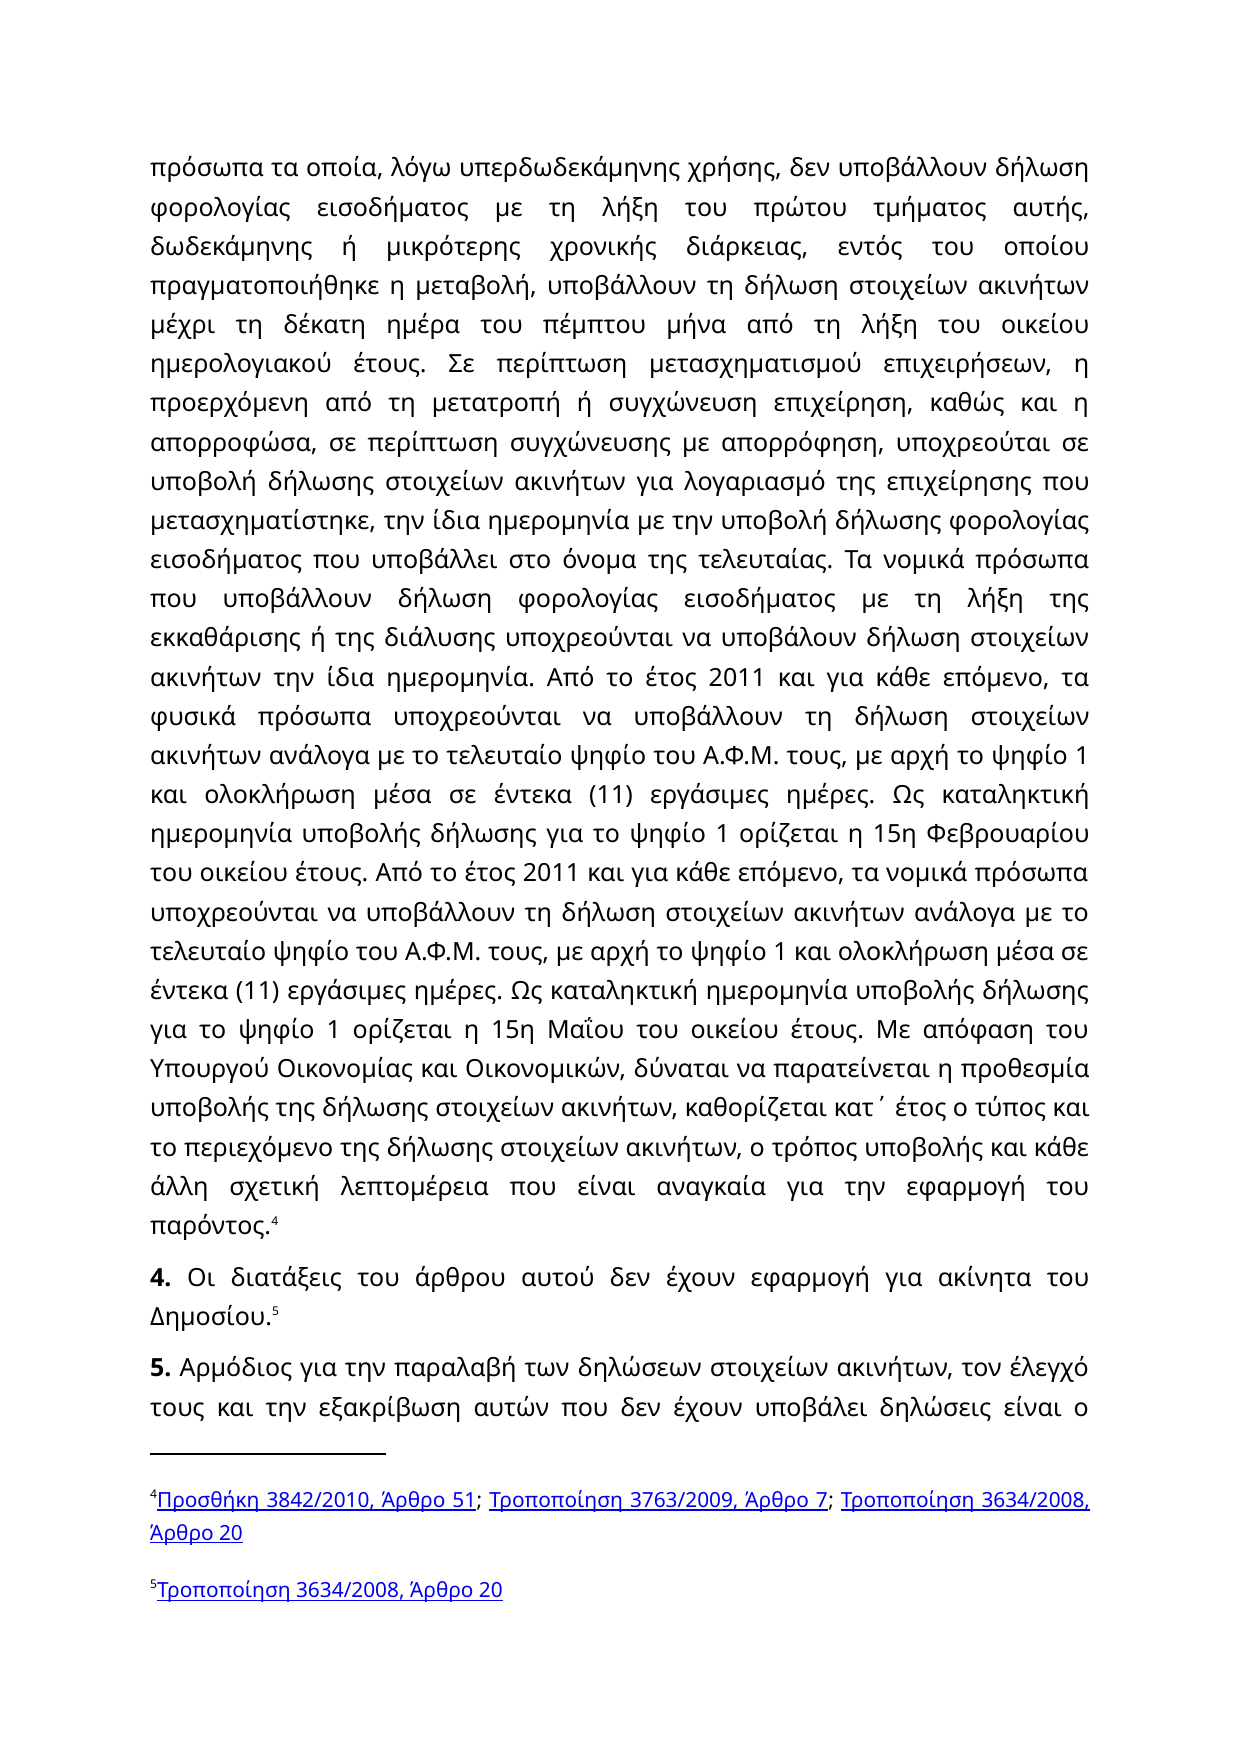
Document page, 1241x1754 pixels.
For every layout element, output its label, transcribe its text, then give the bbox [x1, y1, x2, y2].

text 5. Αρμόδιος για την παραλαβή των δηλώσεων στοιχείων ακινήτων, τον έλεγχό τους και την εξακρίβωση αυτών που δεν έχουν υποβάλει δηλώσεις είναι ο [150, 1350, 1090, 1423]
text 4. Οι διατάξεις του άρθρου αυτού δεν έχουν εφαρμογή για ακίνητα του Δημοσίου. [150, 1259, 1090, 1332]
text Προσθήκη 3842/2010, Άρθρο 51; Τροποποίηση 3763/2009, Άρθρο 7; Τροποποίηση 3634/2008, Άρθρο 20 [150, 1485, 1090, 1546]
text πρόσωπα τα οποία, λόγω υπερδωδεκάμηνης χρήσης, δεν υποβάλλουν δήλωση φορολογίας εισοδήματος με τη λήξη του πρώτου τμήματος αυτής, δωδεκάμηνης ή μικρότερης χρονικής διάρκειας, εντός του οποίου πραγματοποιήθηκε η μεταβολή, υποβάλλουν τη δήλωση στοιχείων ακινήτων μέχρι τη δέκατη ημέρα του πέμπτου μήνα από τη λήξη του οικείου ημερολογιακού έτους. Σε περίπτωση μετασχηματισμού επιχειρήσεων, η προερχόμενη από τη μετατροπή ή συγχώνευση επιχείρηση, καθώς και η απορροφώσα, σε περίπτωση συγχώνευσης με απορρόφηση, υποχρεούται σε υποβολή δήλωσης στοιχείων ακινήτων για λογαριασμό της επιχείρησης που μετασχηματίστηκε, την ίδια ημερομηνία με την υποβολή δήλωσης φορολογίας εισοδήματος που υποβάλλει στο όνομα της τελευταίας. Τα νομικά πρόσωπα που υποβάλλουν δήλωση φορολογίας εισοδήματος με τη λήξη της εκκαθάρισης ή της διάλυσης υποχρεούνται να υποβάλουν δήλωση στοιχείων ακινήτων την ίδια ημερομηνία. Από το έτος 2011 και για κάθε επόμενο, τα φυσικά πρόσωπα υποχρεούνται να υποβάλλουν τη δήλωση στοιχείων ακινήτων ανάλογα με το τελευταίο ψηφίο του Α.Φ.Μ. τους, με αρχή το ψηφίο 1 και ολοκλήρωση μέσα σε έντεκα (11) εργάσιμες ημέρες. Ως καταληκτική ημερομηνία υποβολής δήλωσης για το ψηφίο 1 ορίζεται η 15η Φεβρουαρίου του οικείου έτους. Από το έτος 2011 και για κάθε επόμενο, τα νομικά πρόσωπα υποχρεούνται να υποβάλλουν τη δήλωση στοιχείων ακινήτων ανάλογα με το τελευταίο ψηφίο του Α.Φ.Μ. τους, με αρχή το ψηφίο 1 και ολοκλήρωση μέσα σε έντεκα (11) εργάσιμες ημέρες. Ως καταληκτική ημερομηνία υποβολής δήλωσης για το ψηφίο 1 ορίζεται η 15η Μαΐου του οικείου έτους. Με απόφαση του Υπουργού Οικονομίας και Οικονομικών, δύναται να παρατείνεται η προθεσμία υποβολής της δήλωσης στοιχείων ακινήτων, καθορίζεται κατ΄ έτος ο τύπος και το περιεχόμενο της δήλωσης στοιχείων ακινήτων, ο τρόπος υποβολής και κάθε άλλη σχετική λεπτομέρεια που είναι αναγκαία για την εφαρμογή του παρόντος. [150, 150, 1090, 1242]
text Τροποποίηση 3634/2008, Άρθρο 20 [150, 1576, 1090, 1604]
